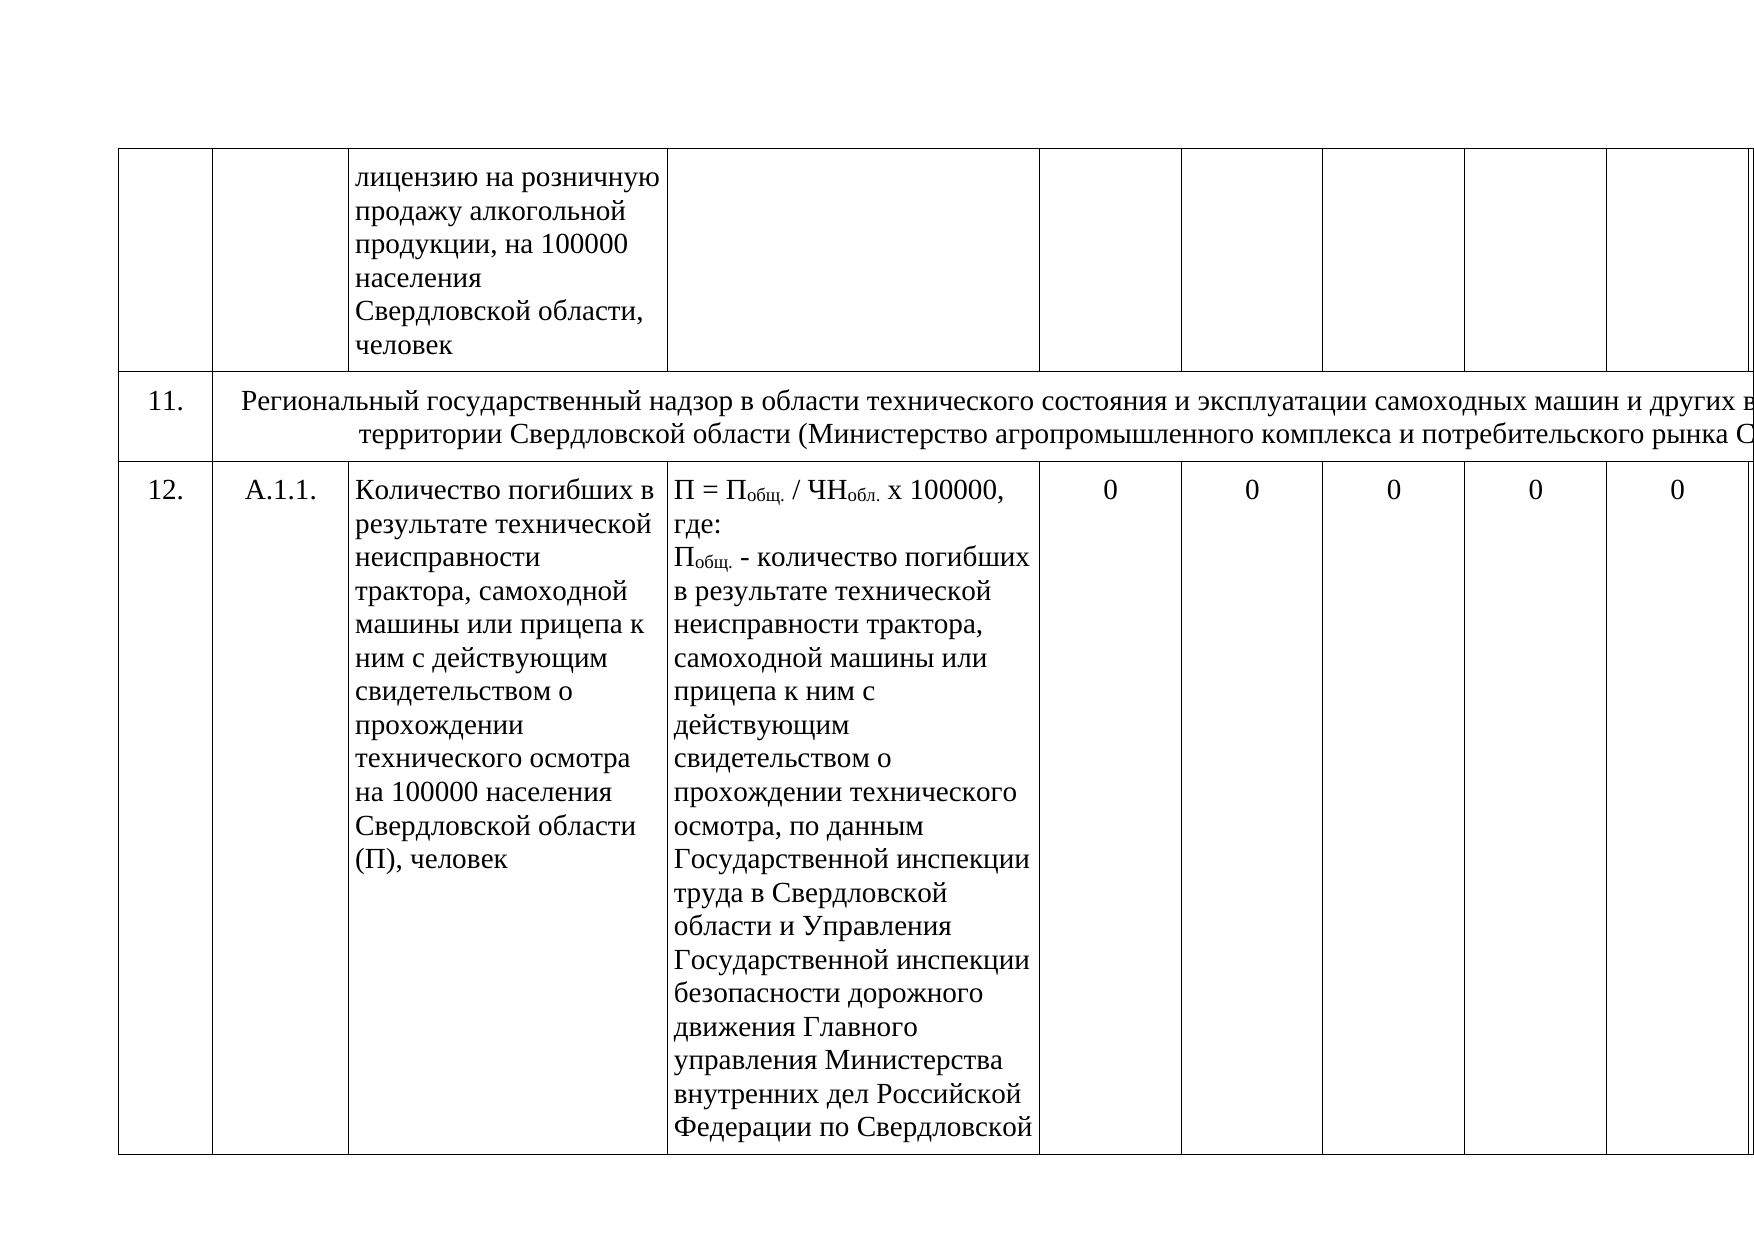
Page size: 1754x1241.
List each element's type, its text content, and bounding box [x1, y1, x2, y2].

table_cell 11. [119, 372, 212, 461]
table_cell 0 [1607, 462, 1748, 1154]
table_cell [119, 149, 212, 371]
table_cell 12. [119, 462, 212, 1154]
table_cell [1323, 149, 1464, 371]
table_cell 0 [1465, 462, 1606, 1154]
table_cell А.1.1. [213, 462, 348, 1154]
table_cell Региональный государственный надзор в области технического состояния и эксплуатации самоходных машин и других видов техники, аттракционов на территории Свердловской области (Министерство агропромышленного комплекса и потребительского рынка Свердловской области) [213, 372, 1753, 461]
table_cell Количество погибших в результате технической неисправности трактора, самоходной машины или прицепа к ним с действующим свидетельством о прохождении технического осмотра на 100000 населения Свердловской области (П), человек [349, 462, 667, 1154]
table_cell [1607, 149, 1748, 371]
table_cell 0 [1749, 149, 1753, 371]
table_cell 0 [1749, 462, 1753, 1154]
table_cell 0 [1323, 462, 1464, 1154]
table_cell [1182, 149, 1322, 371]
table_cell [668, 149, 1039, 371]
table_cell 0 [1040, 462, 1181, 1154]
table_cell лицензию на розничную продажу алкогольной продукции, на 100000 населения Свердловской области, человек [349, 149, 667, 371]
table_cell 0 [1182, 462, 1322, 1154]
table_cell П = Побщ. / ЧНобл. x 100000, где: Побщ. - количество погибших в результате технической неисправности трактора, самоходной машины или прицепа к ним с действующим свидетельством о прохождении технического осмотра, по данным Государственной инспекции труда в Свердловской области и Управления Государственной инспекции безопасности дорожного движения Главного управления Министерства внутренних дел Российской Федерации по Свердловской [668, 462, 1039, 1154]
table_cell [1040, 149, 1181, 371]
table_cell [1465, 149, 1606, 371]
table_cell [213, 149, 348, 371]
